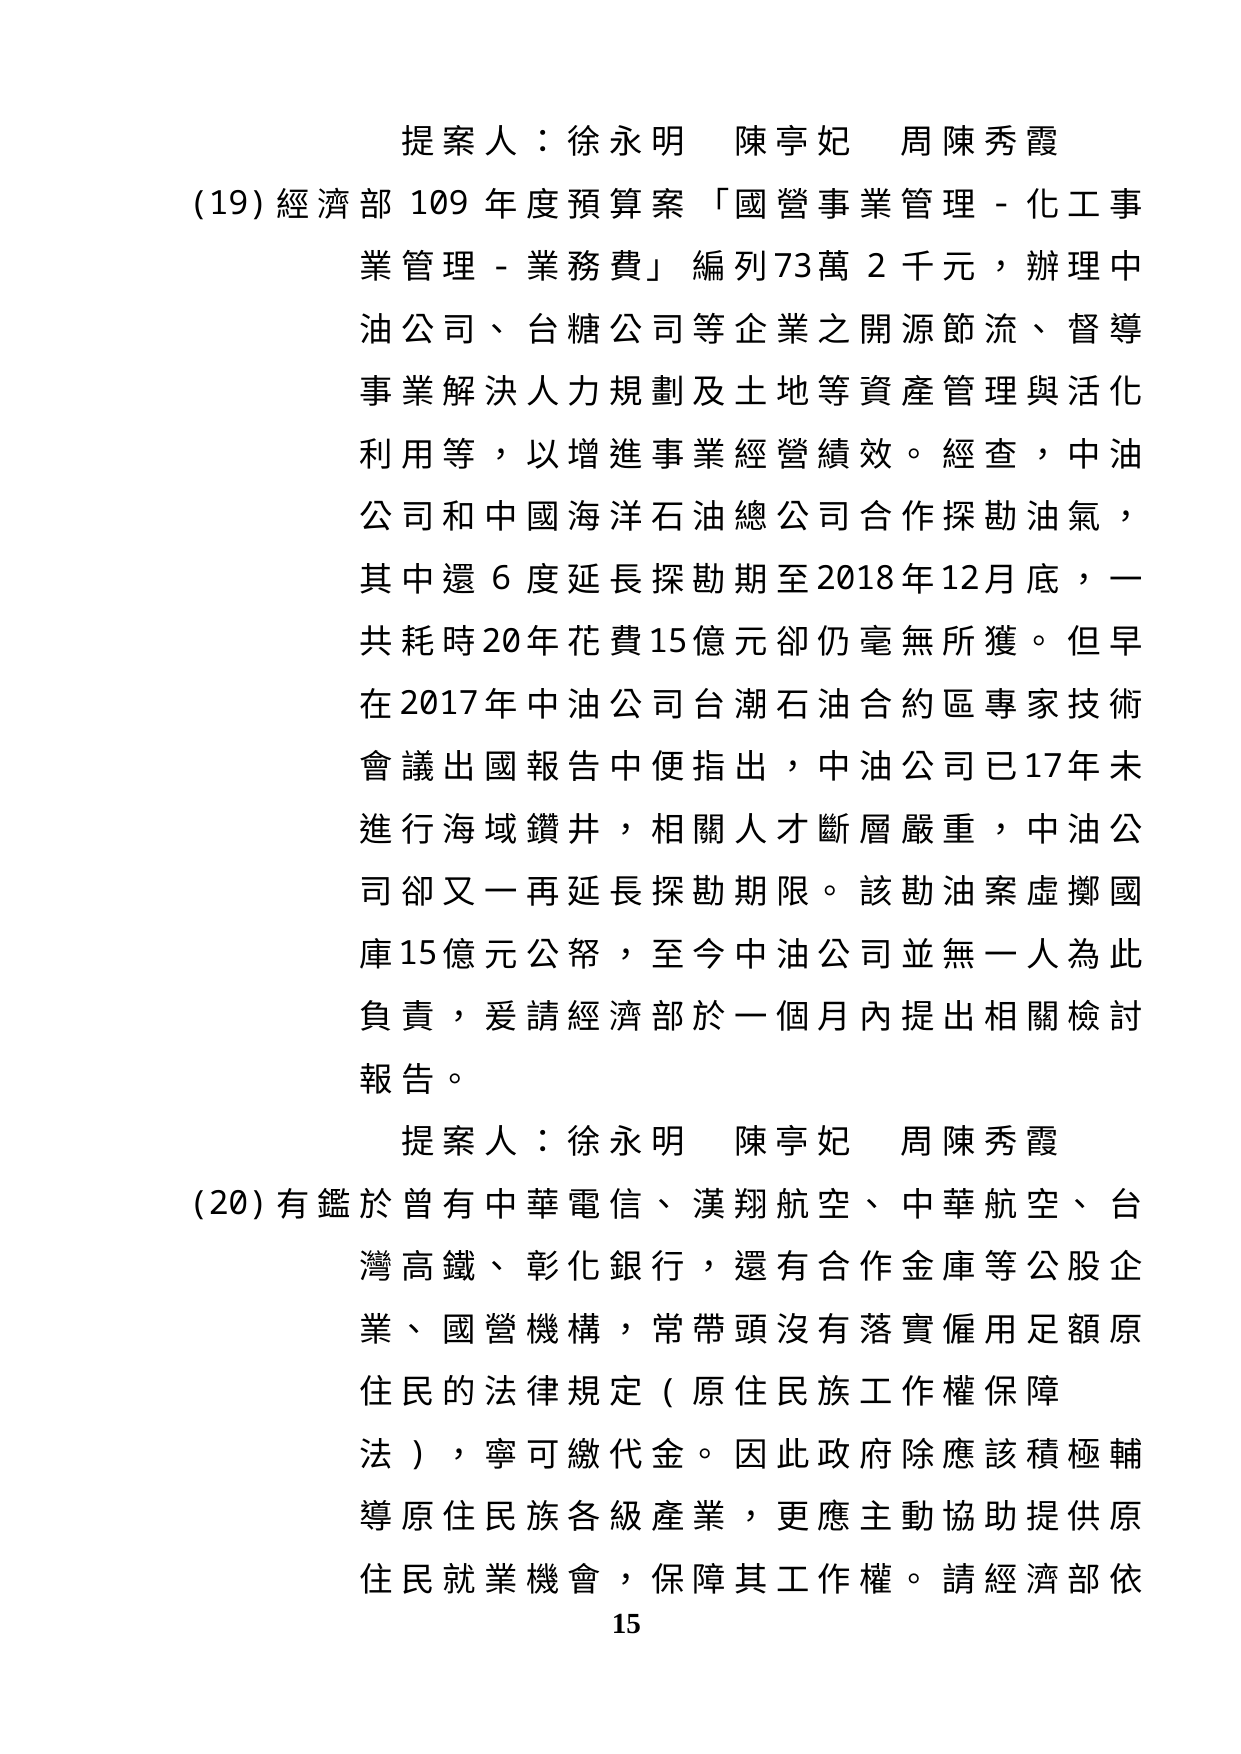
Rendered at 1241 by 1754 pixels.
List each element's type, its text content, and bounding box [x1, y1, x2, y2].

list 經濟部109年度預算案「國營事業管理-化工事業管理-業務費」編列73萬2千元，辦理中油公司、台糖公司等企業之開源節流、督導事業解決人力規劃及土地等資產管理與活化利用等，以增進事業經營績效。經查，中油公司和中國海洋石油總公司合作探勘油氣，其中還6度延長探勘期至2018年12月底，一共耗時20年花費15億元卻仍毫無所獲。但早在2017年中油公司台潮石油合約區專家技術會議出國報告中便指出，中油公司已17年未進行海域鑽井，相關人才斷層嚴重，中油公司卻又一再延長探勘期限。該勘油案虛擲國庫15億元公帑，至今中油公司並無一人為此負責，爰請經濟部於一個月內提出相關檢討報告。 [181, 160, 1147, 1097]
text 提案人：徐永明 陳亭妃 周陳秀霞 [382, 1097, 1078, 1160]
text 提案人：徐永明 陳亭妃 周陳秀霞 [382, 97, 1078, 160]
list 有鑑於曾有中華電信、漢翔航空、中華航空、台灣高鐵、彰化銀行，還有合作金庫等公股企業、國營機構，常帶頭沒有落實僱用足額原住民的法律規定(原住民族工作權保障法)，寧可繳代金。因此政府除應該積極輔導原住民族各級產業，更應主動協助提供原住民就業機會，保障其工作權。請經濟部依 [181, 1160, 1147, 1597]
